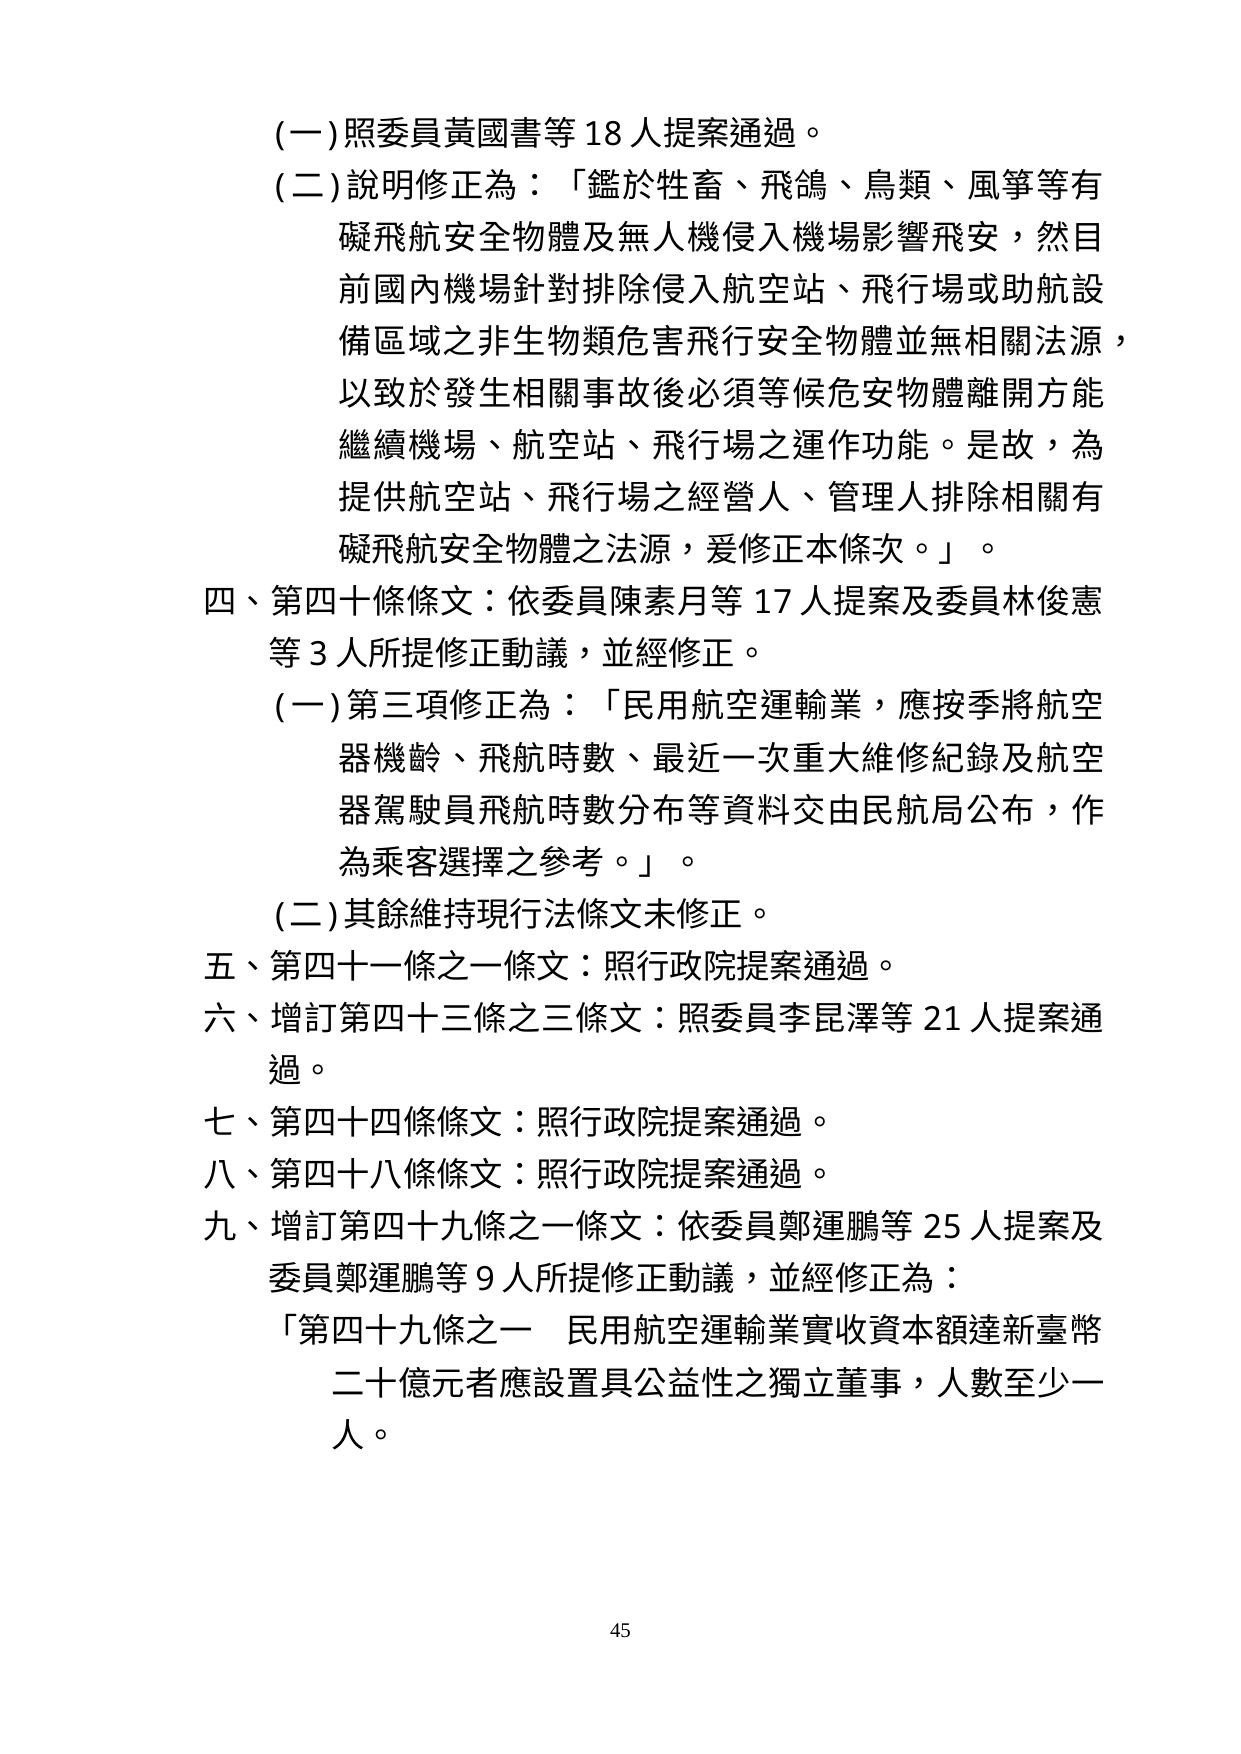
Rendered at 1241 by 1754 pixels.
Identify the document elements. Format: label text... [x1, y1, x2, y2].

text 七、第四十四條條文：照行政院提案通過。 [203, 1093, 1104, 1145]
text 六、增訂第四十三條之三條文：照委員李昆澤等21人提案通過。 [203, 989, 1104, 1093]
text (一)照委員黃國書等18人提案通過。 [269, 103, 1104, 155]
text 「第四十九條之一 民用航空運輸業實收資本額達新臺幣二十億元者應設置具公益性之獨立董事，人數至少一人。 [264, 1301, 1104, 1457]
text 四、第四十條條文：依委員陳素月等17人提案及委員林俊憲等3人所提修正動議，並經修正。 [203, 572, 1104, 676]
text 五、第四十一條之一條文：照行政院提案通過。 [203, 937, 1104, 989]
text (一)第三項修正為：「民用航空運輸業，應按季將航空器機齡、飛航時數、最近一次重大維修紀錄及航空器駕駛員飛航時數分布等資料交由民航局公布，作為乘客選擇之參考。」。 [269, 676, 1104, 884]
text (二)其餘維持現行法條文未修正。 [269, 884, 1104, 937]
text 九、增訂第四十九條之一條文：依委員鄭運鵬等25人提案及委員鄭運鵬等9人所提修正動議，並經修正為： [203, 1197, 1104, 1301]
text 八、第四十八條條文：照行政院提案通過。 [203, 1145, 1104, 1197]
text (二)說明修正為：「鑑於牲畜、飛鴿、鳥類、風箏等有礙飛航安全物體及無人機侵入機場影響飛安，然目前國內機場針對排除侵入航空站、飛行場或助航設備區域之非生物類危害飛行安全物體並無相關法源，以致於發生相關事故後必須等候危安物體離開方能繼續機場、航空站、飛行場之運作功能。是故，為提供航空站、飛行場之經營人、管理人排除相關有礙飛航安全物體之法源，爰修正本條次。」。 [269, 155, 1104, 572]
